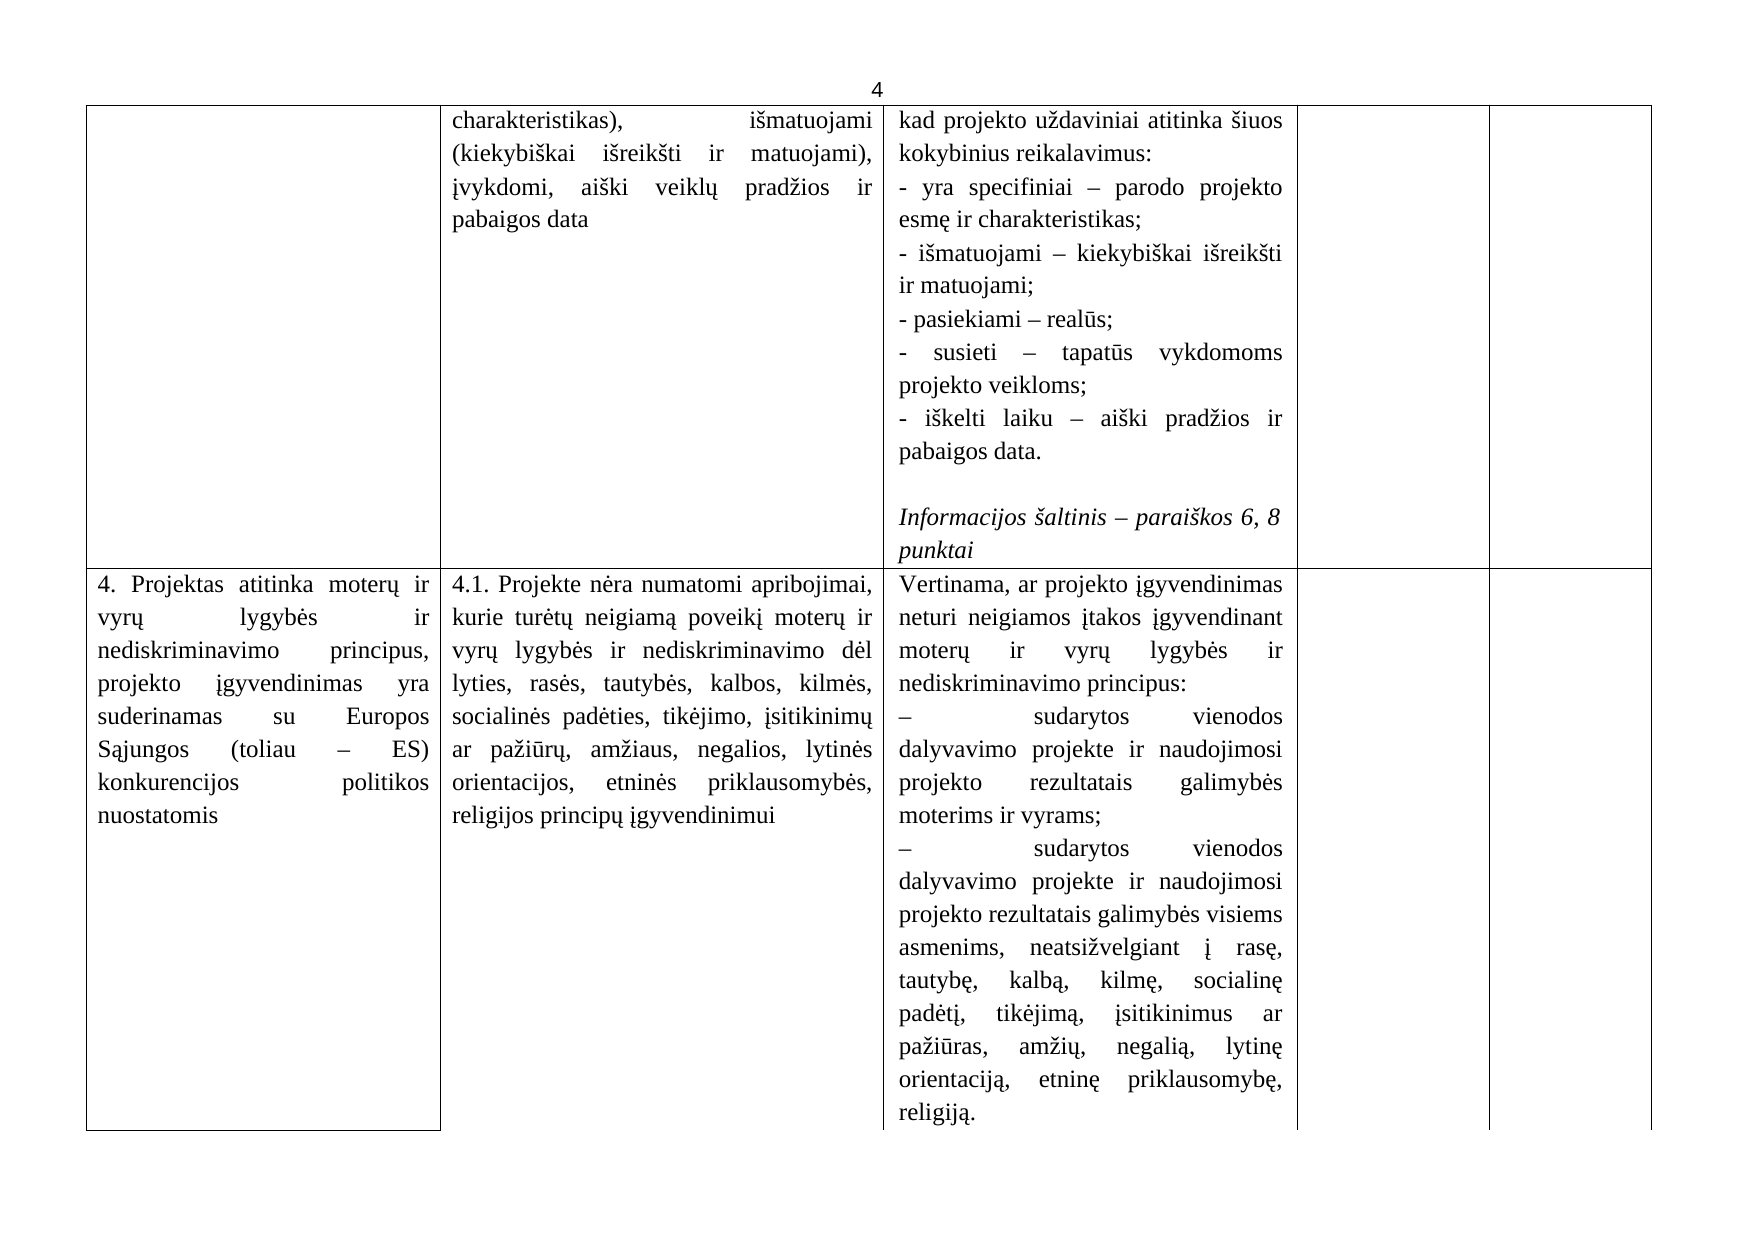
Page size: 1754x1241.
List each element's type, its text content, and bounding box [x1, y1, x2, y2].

table_cell 4. Projektas atitinka moterų ir vyrų lygybės ir nediskriminavimo principus, projekto įgyvendinimas yra suderinamas su Europos Sąjungos (toliau – ES) konkurencijos politikos nuostatomis [87, 569, 440, 1130]
table_cell [87, 106, 440, 568]
table_cell kad projekto uždaviniai atitinka šiuos kokybinius reikalavimus: - yra specifiniai – parodo projekto esmę ir charakteristikas; - išmatuojami – kiekybiškai išreikšti ir matuojami; - pasiekiami – realūs; - susieti – tapatūs vykdomoms projekto veikloms; - iškelti laiku – aiški pradžios ir pabaigos data. Informacijos šaltinis – paraiškos 6, 8 punktai [884, 106, 1297, 568]
table_cell [1490, 106, 1651, 568]
table_cell [1490, 569, 1651, 1130]
table_cell Vertinama, ar projekto įgyvendinimas neturi neigiamos įtakos įgyvendinant moterų ir vyrų lygybės ir nediskriminavimo principus: – sudarytos vienodos dalyvavimo projekte ir naudojimosi projekto rezultatais galimybės moterims ir vyrams; – sudarytos vienodos dalyvavimo projekte ir naudojimosi projekto rezultatais galimybės visiems asmenims, neatsižvelgiant į rasę, tautybę, kalbą, kilmę, socialinę padėtį, tikėjimą, įsitikinimus ar pažiūras, amžių, negalią, lytinę orientaciją, etninę priklausomybę, religiją. [884, 569, 1297, 1130]
table_cell 4.1. Projekte nėra numatomi apribojimai, kurie turėtų neigiamą poveikį moterų ir vyrų lygybės ir nediskriminavimo dėl lyties, rasės, tautybės, kalbos, kilmės, socialinės padėties, tikėjimo, įsitikinimų ar pažiūrų, amžiaus, negalios, lytinės orientacijos, etninės priklausomybės, religijos principų įgyvendinimui [441, 569, 883, 1130]
table_cell [1298, 106, 1489, 568]
table_cell charakteristikas), išmatuojami (kiekybiškai išreikšti ir matuojami), įvykdomi, aiški veiklų pradžios ir pabaigos data [441, 106, 883, 568]
table_cell [1298, 569, 1489, 1130]
